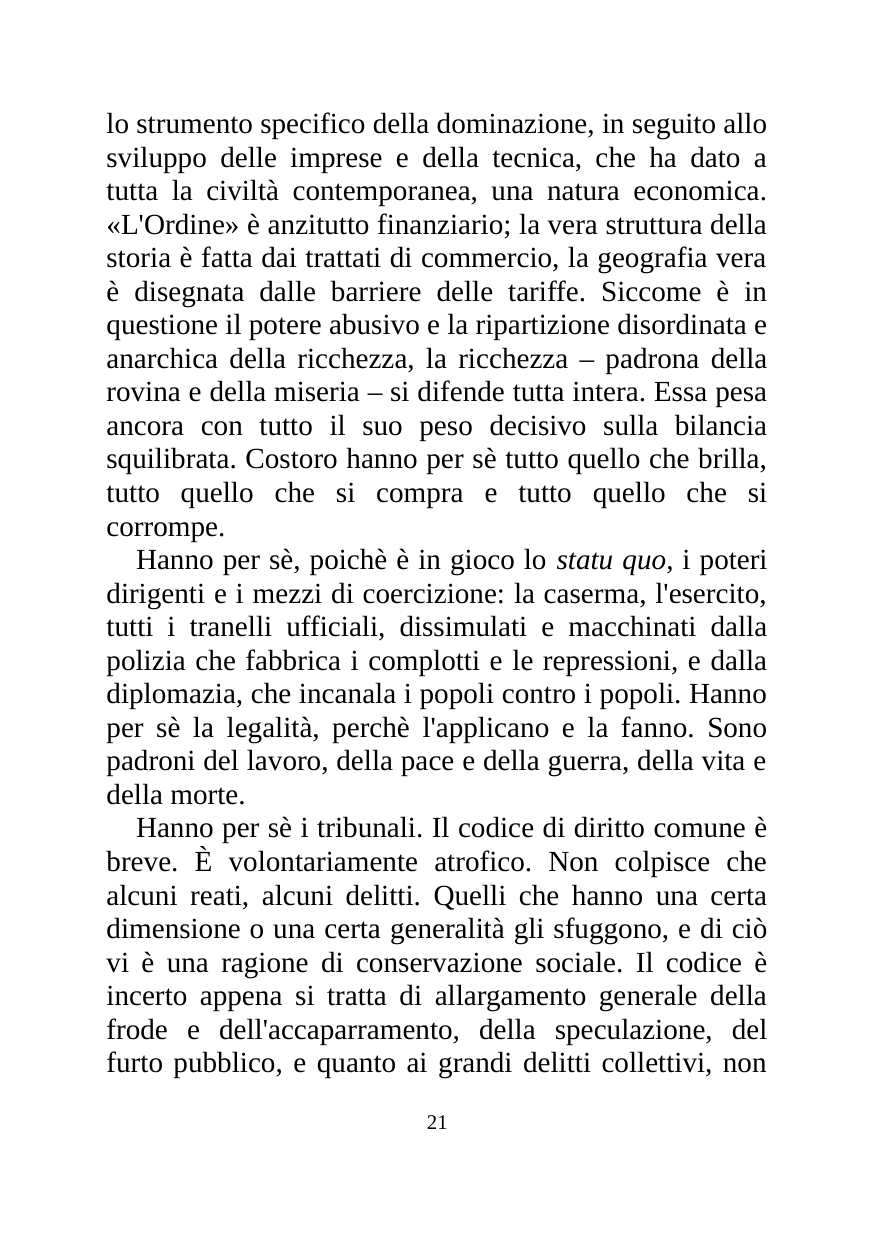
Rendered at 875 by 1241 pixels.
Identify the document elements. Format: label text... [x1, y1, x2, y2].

text Hanno per sè i tribunali. Il codice di diritto comune è breve. È volontariamente atrofico. Non colpisce che alcuni reati, alcuni delitti. Quelli che hanno una certa dimensione o una certa generalità gli sfuggono, e di ciò vi è una ragione di conservazione sociale. Il codice è incerto appena si tratta di allargamento generale della frode e dell'accaparramento, della speculazione, del furto pubblico, e quanto ai grandi delitti collettivi, non [106, 811, 768, 1079]
text Hanno per sè, poichè è in gioco lo statu quo, i poteri dirigenti e i mezzi di coercizione: la caserma, l'esercito, tutti i tranelli ufficiali, dissimulati e macchinati dalla polizia che fabbrica i complotti e le repressioni, e dalla diplomazia, che incanala i popoli contro i popoli. Hanno per sè la legalità, perchè l'applicano e la fanno. Sono padroni del lavoro, della pace e della guerra, della vita e della morte. [106, 542, 768, 811]
text lo strumento specifico della dominazione, in seguito allo sviluppo delle imprese e della tecnica, che ha dato a tutta la civiltà contemporanea, una natura economica. «L'Ordine» è anzitutto finanziario; la vera struttura della storia è fatta dai trattati di commercio, la geografia vera è disegnata dalle barriere delle tariffe. Siccome è in questione il potere abusivo e la ripartizione disordinata e anarchica della ricchezza, la ricchezza – padrona della rovina e della miseria – si difende tutta intera. Essa pesa ancora con tutto il suo peso decisivo sulla bilancia squilibrata. Costoro hanno per sè tutto quello che brilla, tutto quello che si compra e tutto quello che si corrompe. [106, 106, 768, 542]
